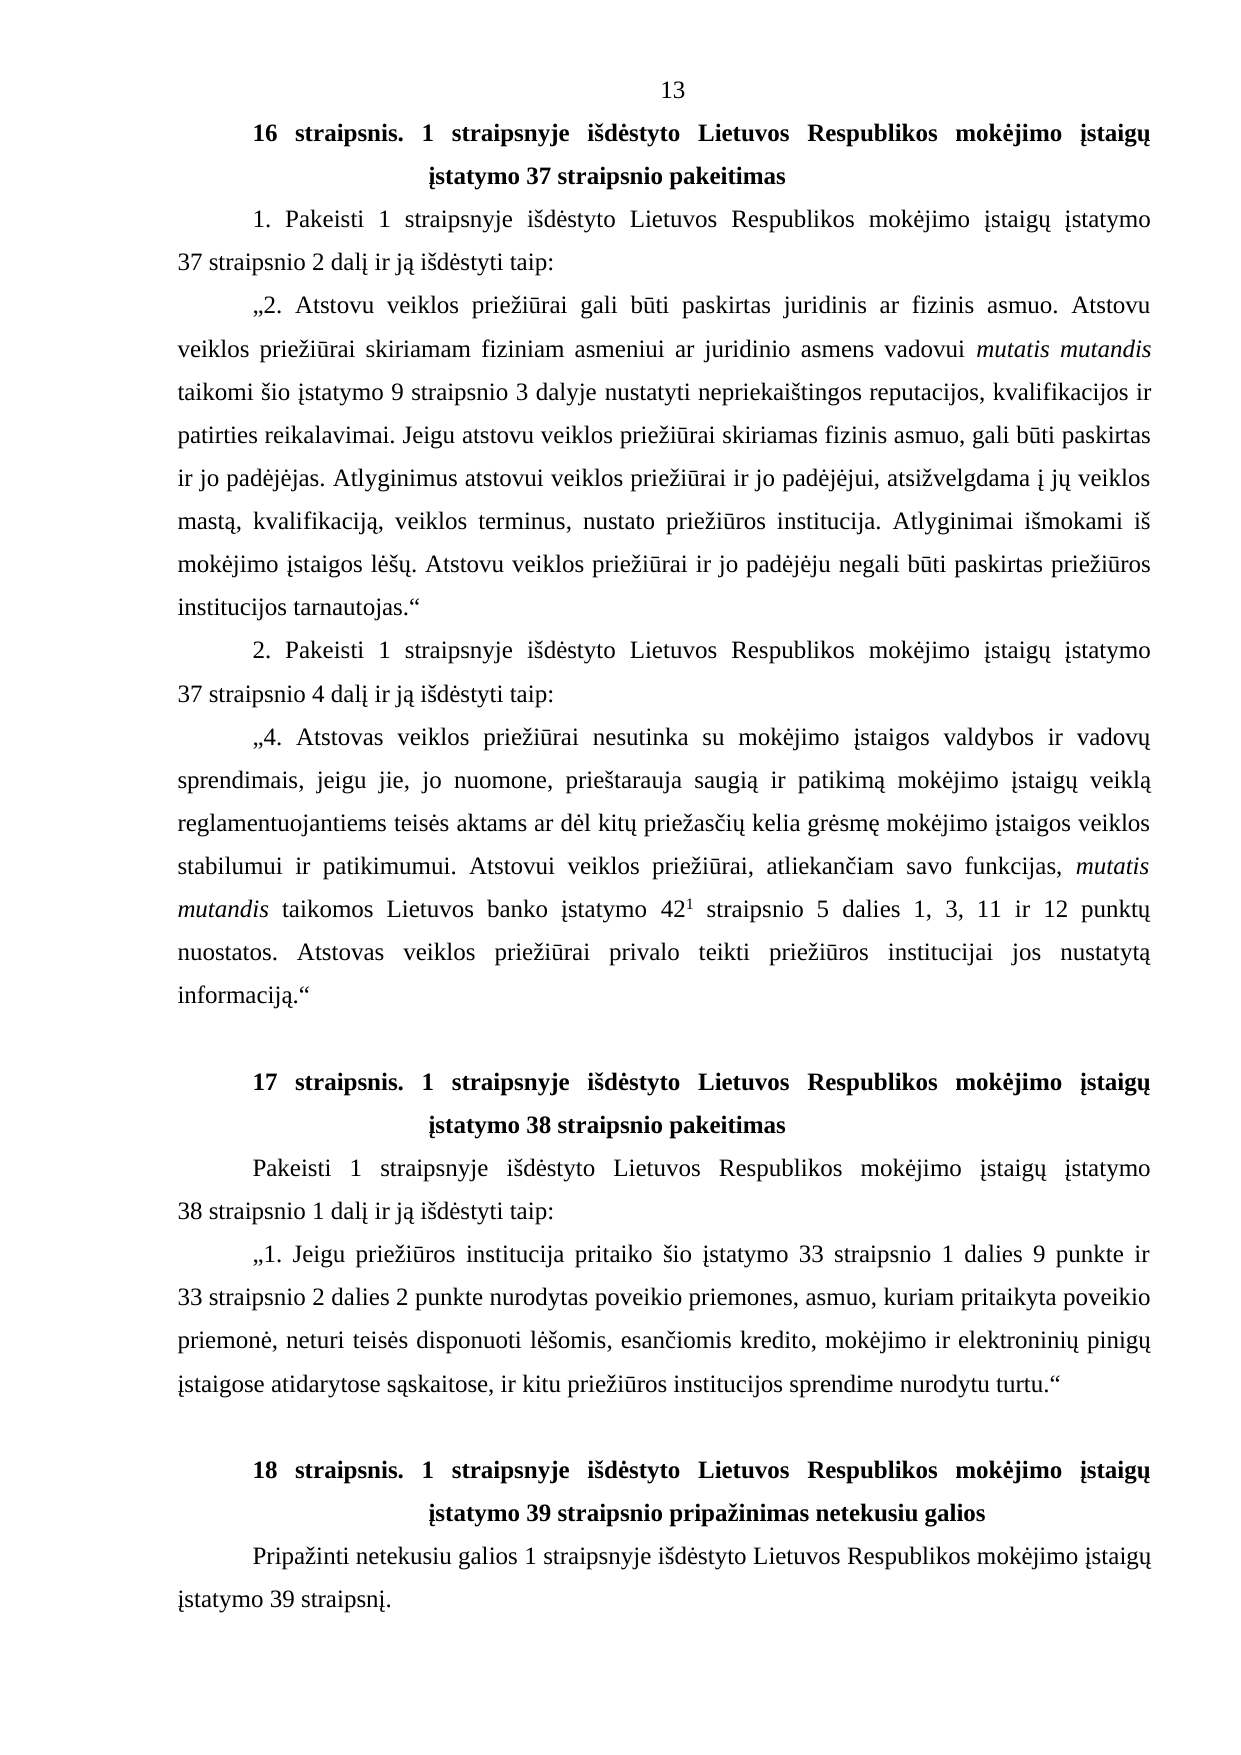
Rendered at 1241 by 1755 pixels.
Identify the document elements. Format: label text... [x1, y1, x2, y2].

text 1. Pakeisti 1 straipsnyje išdėstyto Lietuvos Respublikos mokėjimo įstaigų įstatymo 37 straipsnio 2 dalį ir ją išdėstyti taip: [177, 204, 1152, 276]
text „2. Atstovu veiklos priežiūrai gali būti paskirtas juridinis ar fizinis asmuo. Atstovu veiklos priežiūrai skiriamam fiziniam asmeniui ar juridinio asmens vadovui mutatis mutandis taikomi šio įstatymo 9 straipsnio 3 dalyje nustatyti nepriekaištingos reputacijos, kvalifikacijos ir patirties reikalavimai. Jeigu atstovu veiklos priežiūrai skiriamas fizinis asmuo, gali būti paskirtas ir jo padėjėjas. Atlyginimus atstovui veiklos priežiūrai ir jo padėjėjui, atsižvelgdama į jų veiklos mastą, kvalifikaciją, veiklos terminus, nustato priežiūros institucija. Atlyginimai išmokami iš mokėjimo įstaigos lėšų. Atstovu veiklos priežiūrai ir jo padėjėju negali būti paskirtas priežiūros institucijos tarnautojas.“ [177, 291, 1152, 621]
text „1. Jeigu priežiūros institucija pritaiko šio įstatymo 33 straipsnio 1 dalies 9 punkte ir 33 straipsnio 2 dalies 2 punkte nurodytas poveikio priemones, asmuo, kuriam pritaikyta poveikio priemonė, neturi teisės disponuoti lėšomis, esančiomis kredito, mokėjimo ir elektroninių pinigų įstaigose atidarytose sąskaitose, ir kitu priežiūros institucijos sprendime nurodytu turtu.“ [177, 1239, 1152, 1397]
text 2. Pakeisti 1 straipsnyje išdėstyto Lietuvos Respublikos mokėjimo įstaigų įstatymo 37 straipsnio 4 dalį ir ją išdėstyti taip: [177, 636, 1152, 707]
text 16 straipsnis. 1 straipsnyje išdėstyto Lietuvos Respublikos mokėjimo įstaigų įstatymo 37 straipsnio pakeitimas [252, 118, 1152, 190]
text „4. Atstovas veiklos priežiūrai nesutinka su mokėjimo įstaigos valdybos ir vadovų sprendimais, jeigu jie, jo nuomone, prieštarauja saugią ir patikimą mokėjimo įstaigų veiklą reglamentuojantiems teisės aktams ar dėl kitų priežasčių kelia grėsmę mokėjimo įstaigos veiklos stabilumui ir patikimumui. Atstovui veiklos priežiūrai, atliekančiam savo funkcijas, mutatis mutandis taikomos Lietuvos banko įstatymo 421 straipsnio 5 dalies 1, 3, 11 ir 12 punktų nuostatos. Atstovas veiklos priežiūrai privalo teikti priežiūros institucijai jos nustatytą informaciją.“ [177, 722, 1152, 1009]
text Pakeisti 1 straipsnyje išdėstyto Lietuvos Respublikos mokėjimo įstaigų įstatymo 38 straipsnio 1 dalį ir ją išdėstyti taip: [177, 1153, 1152, 1225]
text 18 straipsnis. 1 straipsnyje išdėstyto Lietuvos Respublikos mokėjimo įstaigų įstatymo 39 straipsnio pripažinimas netekusiu galios [252, 1455, 1152, 1527]
text Pripažinti netekusiu galios 1 straipsnyje išdėstyto Lietuvos Respublikos mokėjimo įstaigų įstatymo 39 straipsnį. [177, 1541, 1152, 1613]
text 17 straipsnis. 1 straipsnyje išdėstyto Lietuvos Respublikos mokėjimo įstaigų įstatymo 38 straipsnio pakeitimas [252, 1067, 1152, 1139]
